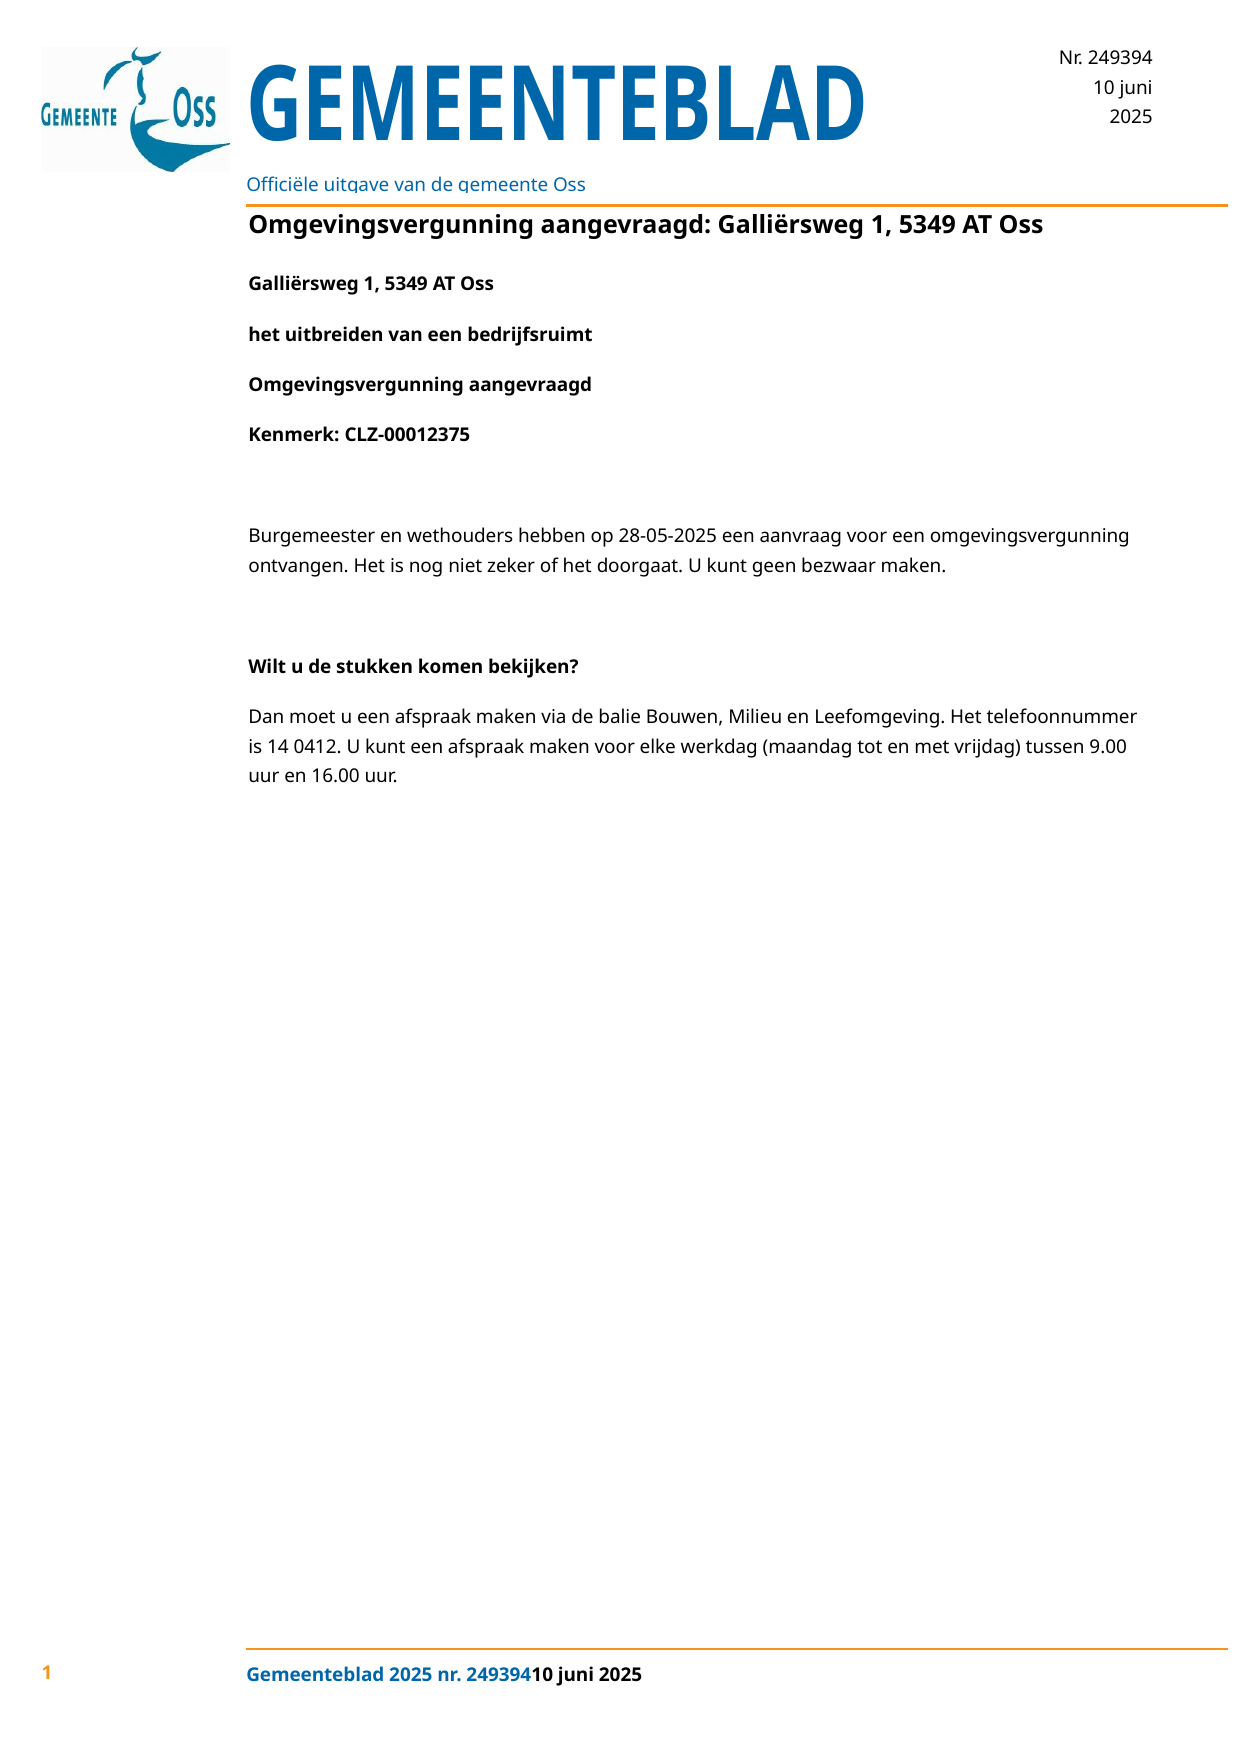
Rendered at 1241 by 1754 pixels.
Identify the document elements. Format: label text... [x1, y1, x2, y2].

text Omgevingsvergunning aangevraagd: Galliërsweg 1, 5349 AT Oss [248, 207, 1152, 241]
text het uitbreiden van een bedrijfsruimt [248, 321, 1152, 346]
text Burgemeester en wethouders hebben op 28-05-2025 een aanvraag voor een omgevingsvergunning ontvangen. Het is nog niet zeker of het doorgaat. U kunt geen bezwaar maken. [248, 522, 1152, 578]
picture [41, 47, 231, 172]
text Omgevingsvergunning aangevraagd [248, 371, 1152, 397]
text Dan moet u een afspraak maken via de balie Bouwen, Milieu en Leefomgeving. Het telefoonnummer is 14 0412. U kunt een afspraak maken voor elke werkdag (maandag tot en met vrijdag) tussen 9.00 uur en 16.00 uur. [248, 703, 1152, 788]
text Wilt u de stukken komen bekijken? [248, 653, 1152, 678]
text Kenmerk: CLZ-00012375 [248, 422, 1152, 447]
text Galliërsweg 1, 5349 AT Oss [248, 270, 1152, 296]
